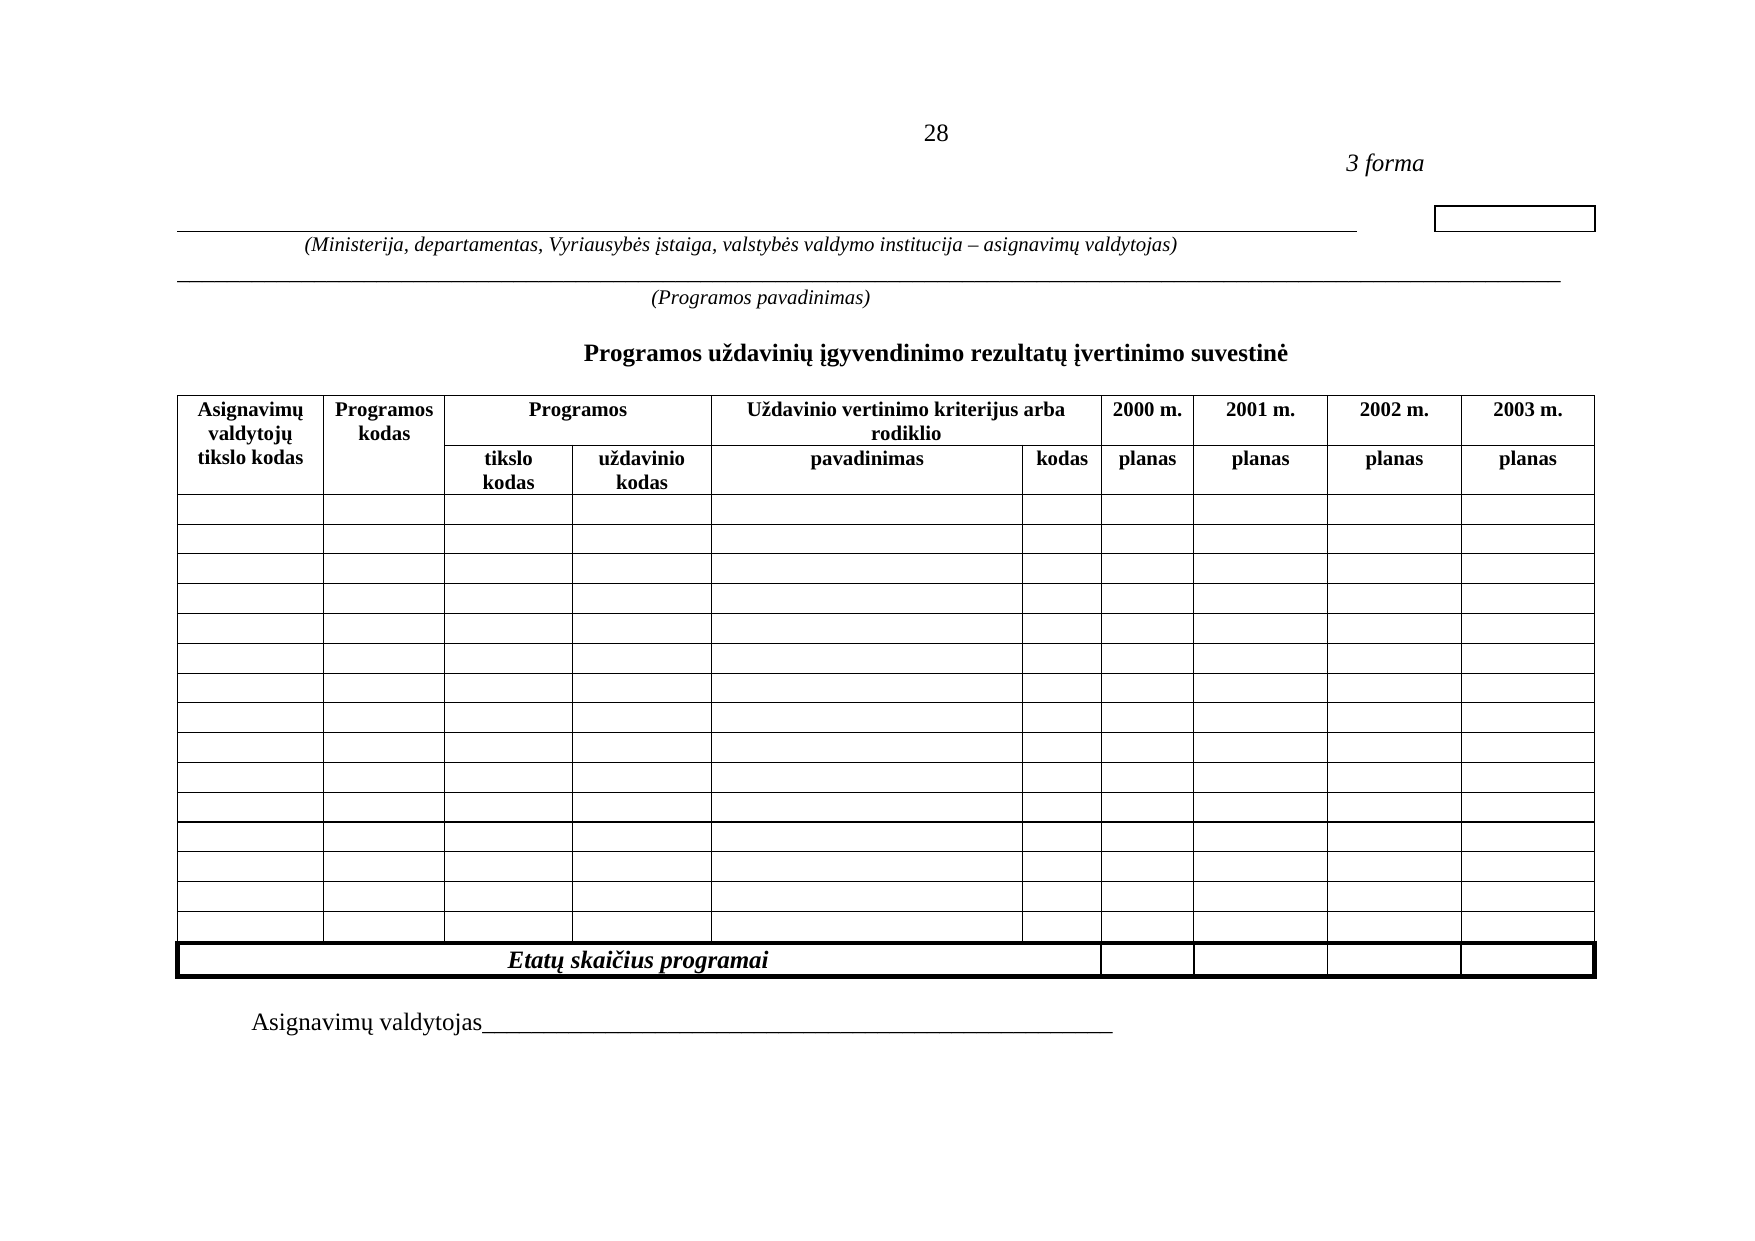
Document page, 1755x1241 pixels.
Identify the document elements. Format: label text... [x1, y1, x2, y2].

table_cell [712, 793, 1022, 821]
table_cell [1328, 733, 1461, 762]
table_cell [712, 703, 1022, 732]
table_cell [1023, 703, 1101, 732]
table_cell [178, 495, 323, 523]
table_cell [1462, 852, 1594, 881]
table_cell [1102, 703, 1193, 732]
table_cell [1194, 644, 1327, 672]
table_header [1357, 205, 1434, 231]
table_cell [1462, 554, 1594, 583]
table_cell [324, 614, 444, 643]
table_header Asignavimų valdytojų tikslo kodas [178, 396, 323, 494]
table_cell tikslo kodas [445, 446, 572, 494]
table_cell [573, 584, 711, 613]
table_cell [324, 554, 444, 583]
table_cell [712, 584, 1022, 613]
table_cell [1328, 882, 1461, 911]
table_cell [445, 912, 572, 941]
table_cell [1023, 852, 1101, 881]
table_cell [1194, 733, 1327, 762]
table_cell [712, 882, 1022, 911]
table_cell [573, 554, 711, 583]
table_cell [1102, 525, 1193, 553]
table_cell [178, 823, 323, 851]
table_cell [324, 525, 444, 553]
table_cell [178, 554, 323, 583]
table_cell [1102, 763, 1193, 792]
table_cell [712, 495, 1022, 523]
table_cell [1328, 644, 1461, 672]
table_cell [324, 823, 444, 851]
table_cell [712, 852, 1022, 881]
table_cell [573, 733, 711, 762]
table_cell [1328, 584, 1461, 613]
table_cell [445, 674, 572, 702]
table_cell [573, 763, 711, 792]
table_cell [324, 495, 444, 523]
table_header 2003 m. [1462, 396, 1594, 444]
table_cell [712, 674, 1022, 702]
table_cell [573, 674, 711, 702]
table_cell [1328, 674, 1461, 702]
table_cell [1328, 495, 1461, 523]
table_cell [1023, 554, 1101, 583]
table_cell [1102, 644, 1193, 672]
table_cell [1328, 823, 1461, 851]
table_cell [1462, 614, 1594, 643]
table_cell [445, 852, 572, 881]
table_cell [1462, 763, 1594, 792]
table_cell [1462, 945, 1592, 974]
table_cell [178, 584, 323, 613]
table_cell [445, 823, 572, 851]
table_cell [324, 674, 444, 702]
table_cell [1328, 525, 1461, 553]
table_cell [1462, 733, 1594, 762]
table_cell [178, 882, 323, 911]
table_cell [1102, 733, 1193, 762]
table_cell [712, 614, 1022, 643]
table_cell [445, 584, 572, 613]
table_cell [324, 733, 444, 762]
table_cell [1328, 554, 1461, 583]
table_cell [445, 793, 572, 821]
table_cell [712, 554, 1022, 583]
table_cell [712, 644, 1022, 672]
table_cell [1023, 823, 1101, 851]
table_header [1436, 207, 1594, 231]
table_cell [1194, 912, 1327, 941]
table_cell [1023, 584, 1101, 613]
table_cell [1462, 674, 1594, 702]
table_cell [1328, 945, 1460, 974]
table_cell [1102, 584, 1193, 613]
table_cell [324, 763, 444, 792]
table_cell [1102, 912, 1193, 941]
table_cell [178, 852, 323, 881]
table_cell [573, 495, 711, 523]
table_cell [573, 644, 711, 672]
table_cell [1462, 912, 1594, 941]
table_cell [1462, 793, 1594, 821]
table_cell [1328, 852, 1461, 881]
table_cell [1102, 852, 1193, 881]
table_cell [1023, 674, 1101, 702]
table_cell [1023, 882, 1101, 911]
table_cell [1462, 495, 1594, 523]
table_cell [1462, 644, 1594, 672]
table_cell [178, 525, 323, 553]
table_cell planas [1102, 446, 1193, 494]
table_cell [178, 763, 323, 792]
table_cell [1328, 614, 1461, 643]
table_cell [1462, 882, 1594, 911]
table_cell pavadinimas [712, 446, 1022, 494]
table_cell [324, 793, 444, 821]
table_cell uždavinio kodas [573, 446, 711, 494]
table_cell [573, 823, 711, 851]
table_cell [1102, 554, 1193, 583]
table_cell [1023, 525, 1101, 553]
table_cell [1328, 763, 1461, 792]
table_cell [1328, 912, 1461, 941]
table_cell [1194, 703, 1327, 732]
table_header 2001 m. [1194, 396, 1327, 444]
table_cell [324, 852, 444, 881]
table_cell Etatų skaičius programai [180, 945, 1100, 974]
table_cell [573, 882, 711, 911]
table_header 2000 m. [1102, 396, 1193, 444]
table_cell [1102, 614, 1193, 643]
table_cell [324, 882, 444, 911]
text (Ministerija, departamentas, Vyriausybės įstaiga, valstybės valdymo institucija – asignavimų valdytojas) [177, 232, 1695, 256]
table_cell [573, 525, 711, 553]
table_cell [1462, 525, 1594, 553]
table_cell [712, 525, 1022, 553]
table_cell [1194, 614, 1327, 643]
table_cell [1102, 495, 1193, 523]
table_cell [712, 763, 1022, 792]
table_cell [1102, 793, 1193, 821]
table_cell [1023, 912, 1101, 941]
text (Programos pavadinimas) [177, 285, 1695, 309]
table_cell [573, 912, 711, 941]
table_cell [445, 733, 572, 762]
table_cell [324, 912, 444, 941]
table_cell [1194, 495, 1327, 523]
table_cell [1328, 703, 1461, 732]
table_header Programos kodas [324, 396, 444, 494]
table_header 2002 m. [1328, 396, 1461, 444]
table_cell [445, 882, 572, 911]
table_cell [1194, 763, 1327, 792]
table_cell [1102, 882, 1193, 911]
table_header Programos [445, 396, 711, 444]
table_cell [1328, 793, 1461, 821]
table_cell [573, 703, 711, 732]
table_cell planas [1462, 446, 1594, 494]
table_cell [1194, 823, 1327, 851]
table_cell [1023, 733, 1101, 762]
table_cell [1023, 644, 1101, 672]
table_cell [324, 584, 444, 613]
table_cell [445, 525, 572, 553]
table_cell [1102, 823, 1193, 851]
table_cell [1102, 945, 1193, 974]
table_cell [1194, 674, 1327, 702]
table_cell planas [1328, 446, 1461, 494]
table_cell [712, 733, 1022, 762]
table_cell [178, 733, 323, 762]
table_cell planas [1194, 446, 1327, 494]
table_cell [1102, 674, 1193, 702]
table_cell [178, 793, 323, 821]
text 3 forma [177, 148, 1695, 176]
table_cell [445, 614, 572, 643]
table_cell [573, 793, 711, 821]
table_cell [1023, 614, 1101, 643]
table_cell [445, 703, 572, 732]
table_cell [712, 823, 1022, 851]
table_cell [178, 703, 323, 732]
table_cell [573, 852, 711, 881]
table_cell [445, 554, 572, 583]
table_cell [178, 912, 323, 941]
table_cell [573, 614, 711, 643]
table_cell [178, 614, 323, 643]
table_cell [712, 912, 1022, 941]
table_cell [1194, 852, 1327, 881]
table_cell [1462, 584, 1594, 613]
table_cell [1194, 793, 1327, 821]
table_cell [1023, 793, 1101, 821]
table_cell [178, 674, 323, 702]
table_cell [178, 644, 323, 672]
table_cell [445, 644, 572, 672]
table_cell [324, 644, 444, 672]
table_cell [445, 495, 572, 523]
table_cell [1194, 584, 1327, 613]
table_header [177, 205, 1357, 231]
table_cell [445, 763, 572, 792]
table_header Uždavinio vertinimo kriterijus arba rodiklio [712, 396, 1101, 444]
text Programos uždavinių įgyvendinimo rezultatų įvertinimo suvestinė [177, 338, 1695, 367]
table_cell [1195, 945, 1327, 974]
table_cell [1462, 703, 1594, 732]
text Asignavimų valdytojas [177, 1007, 1695, 1036]
table_cell [1194, 554, 1327, 583]
table_cell [1023, 495, 1101, 523]
table_cell [1462, 823, 1594, 851]
table_cell [1023, 763, 1101, 792]
table_cell [324, 703, 444, 732]
table_cell [1194, 882, 1327, 911]
table_cell [1194, 525, 1327, 553]
table_cell kodas [1023, 446, 1101, 494]
